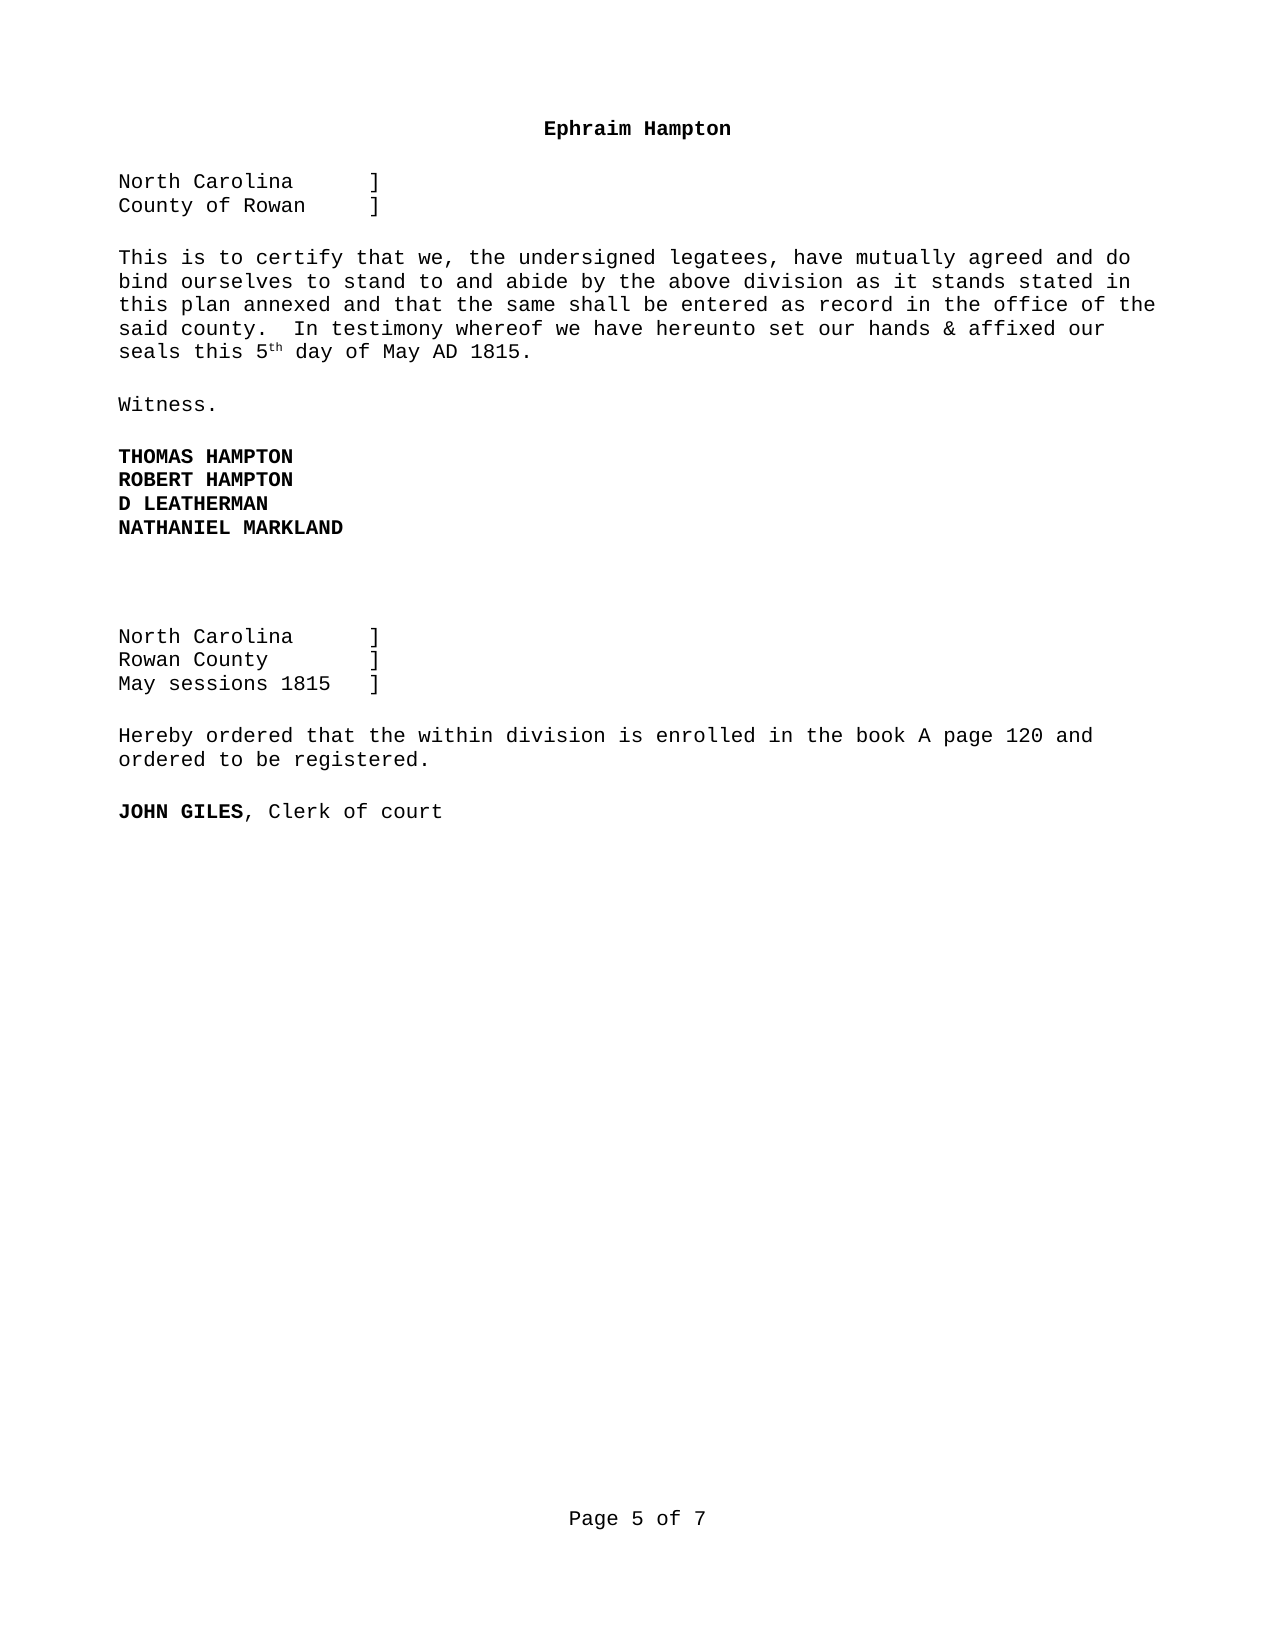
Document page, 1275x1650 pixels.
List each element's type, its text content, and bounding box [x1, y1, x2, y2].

text Rowan County ] [118, 649, 1157, 673]
text Hereby ordered that the within division is enrolled in the book A page 120 and ordered to be registered. [118, 725, 1157, 772]
text D Leatherman [118, 493, 1157, 517]
text Nathaniel Markland [118, 517, 1157, 540]
text John Giles, Clerk of court [118, 801, 1157, 824]
text Witness. [118, 394, 1157, 417]
text Robert Hampton [118, 469, 1157, 493]
text May sessions 1815 ] [118, 673, 1157, 697]
text Thomas Hampton [118, 446, 1157, 469]
text County of Rowan ] [118, 195, 1157, 218]
text North Carolina ] [118, 626, 1157, 649]
text North Carolina ] [118, 171, 1157, 195]
text This is to certify that we, the undersigned legatees, have mutually agreed and do bind ourselves to stand to and abide by the above division as it stands stated in this plan annexed and that the same shall be entered as record in the office of the said county. In testimony whereof we have hereunto set our hands & affixed our seals this 5th day of May AD 1815. [118, 247, 1157, 365]
